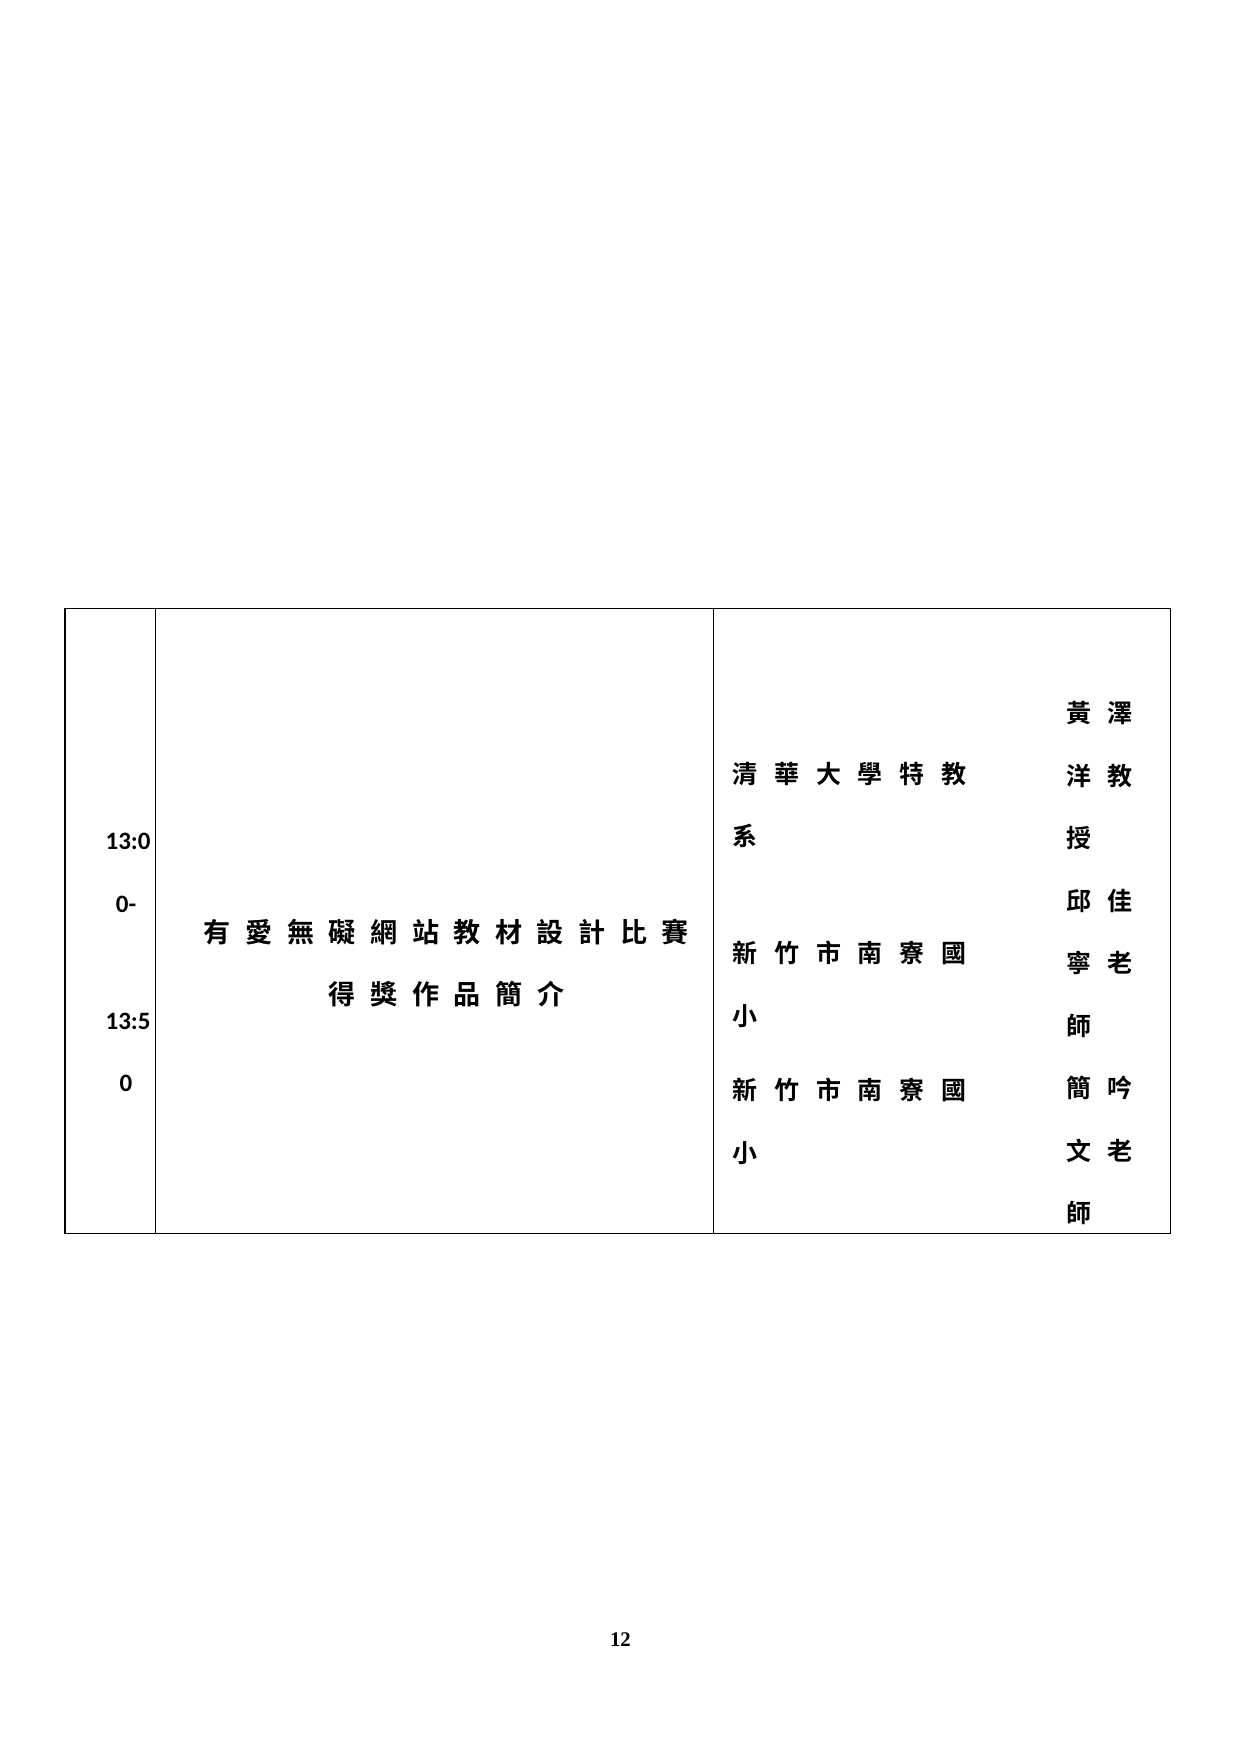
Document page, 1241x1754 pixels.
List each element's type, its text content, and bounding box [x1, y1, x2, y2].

table_cell 13:00- 13:50 [66, 609, 155, 1233]
table_cell 清華大學特教系 新竹市南寮國小 新竹市南寮國小 [714, 609, 1013, 1233]
table_cell 有愛無礙網站教材設計比賽得獎作品簡介 [156, 609, 713, 1233]
table_cell [1171, 608, 1175, 1233]
table_cell 黃澤洋教授 邱佳寧老師 簡吟文老師 [1013, 609, 1170, 1233]
